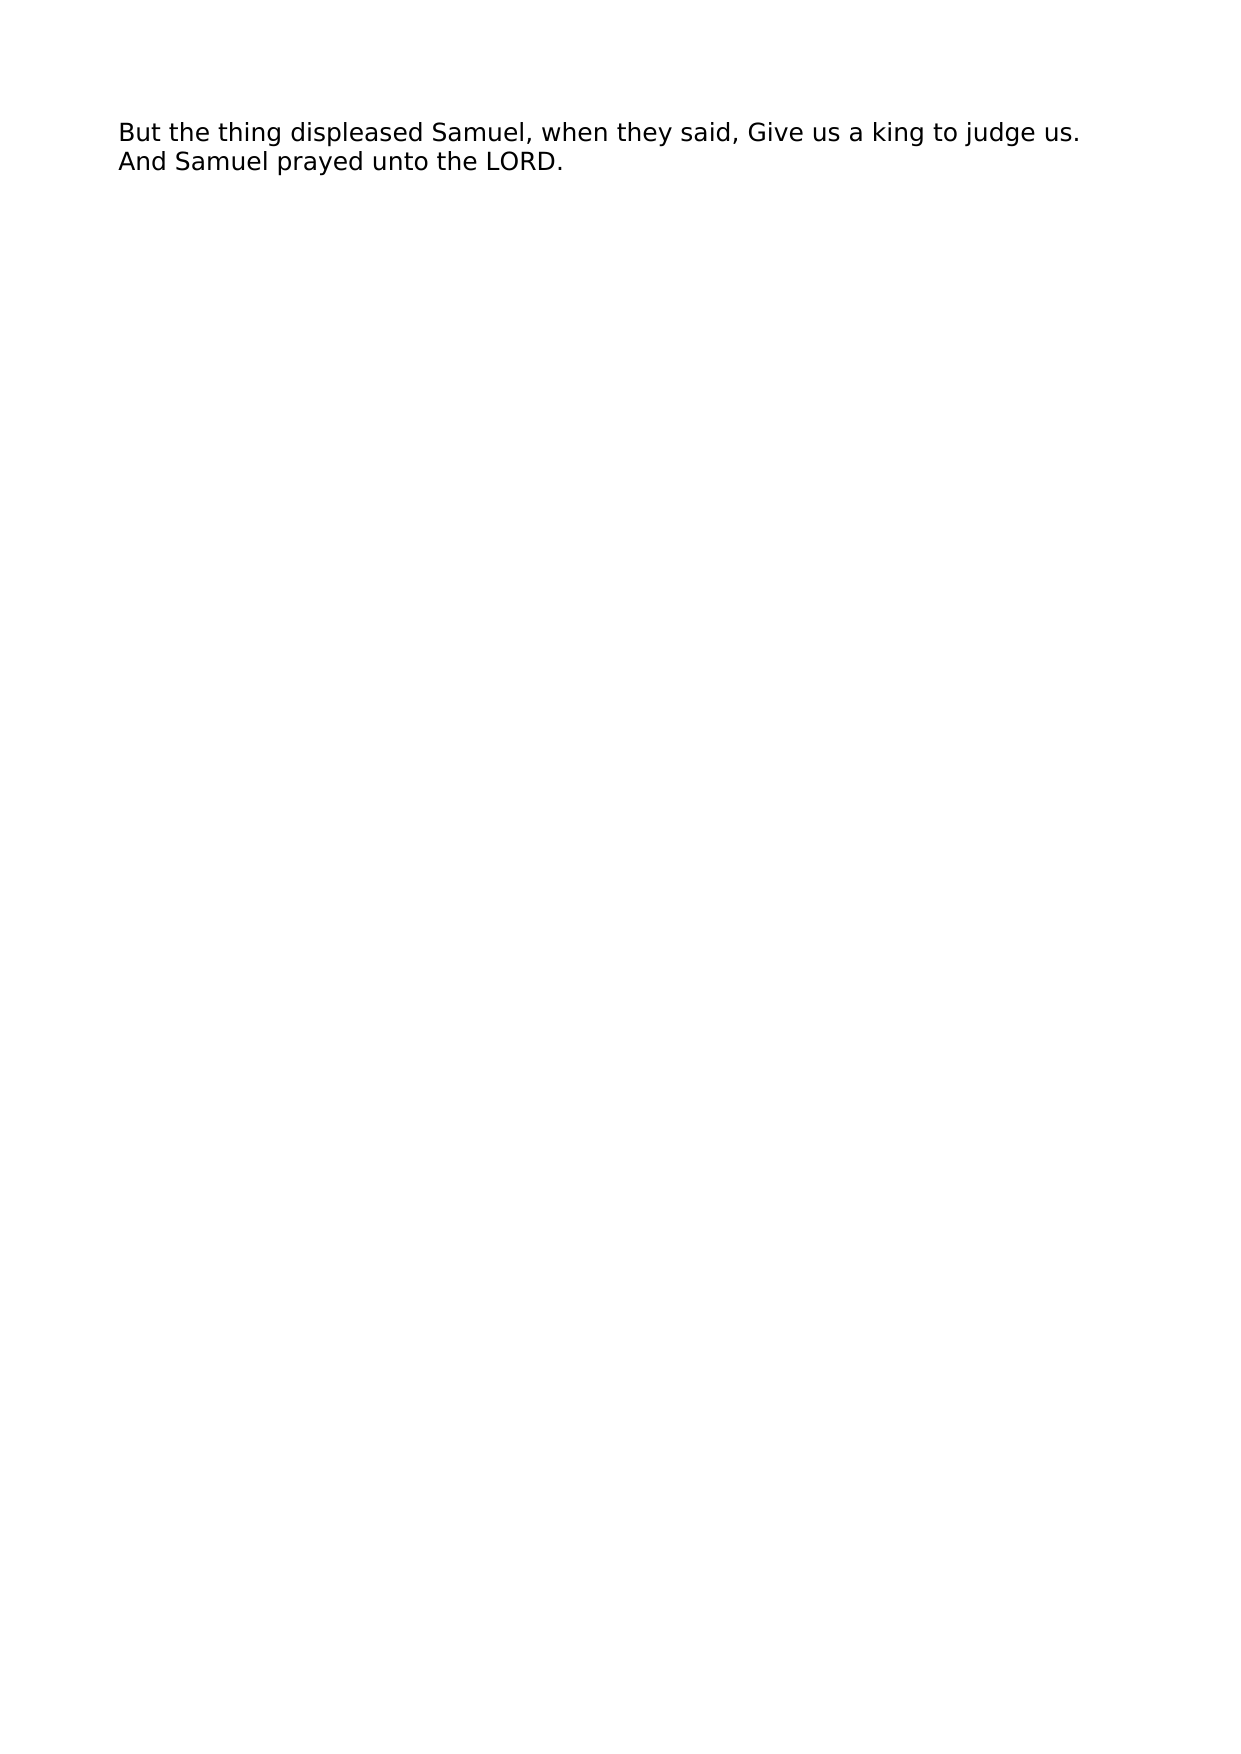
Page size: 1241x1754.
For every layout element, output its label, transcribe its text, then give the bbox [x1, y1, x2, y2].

text But the thing displeased Samuel, when they said, Give us a king to judge us. And Samuel prayed unto the LORD. [118, 118, 1122, 176]
